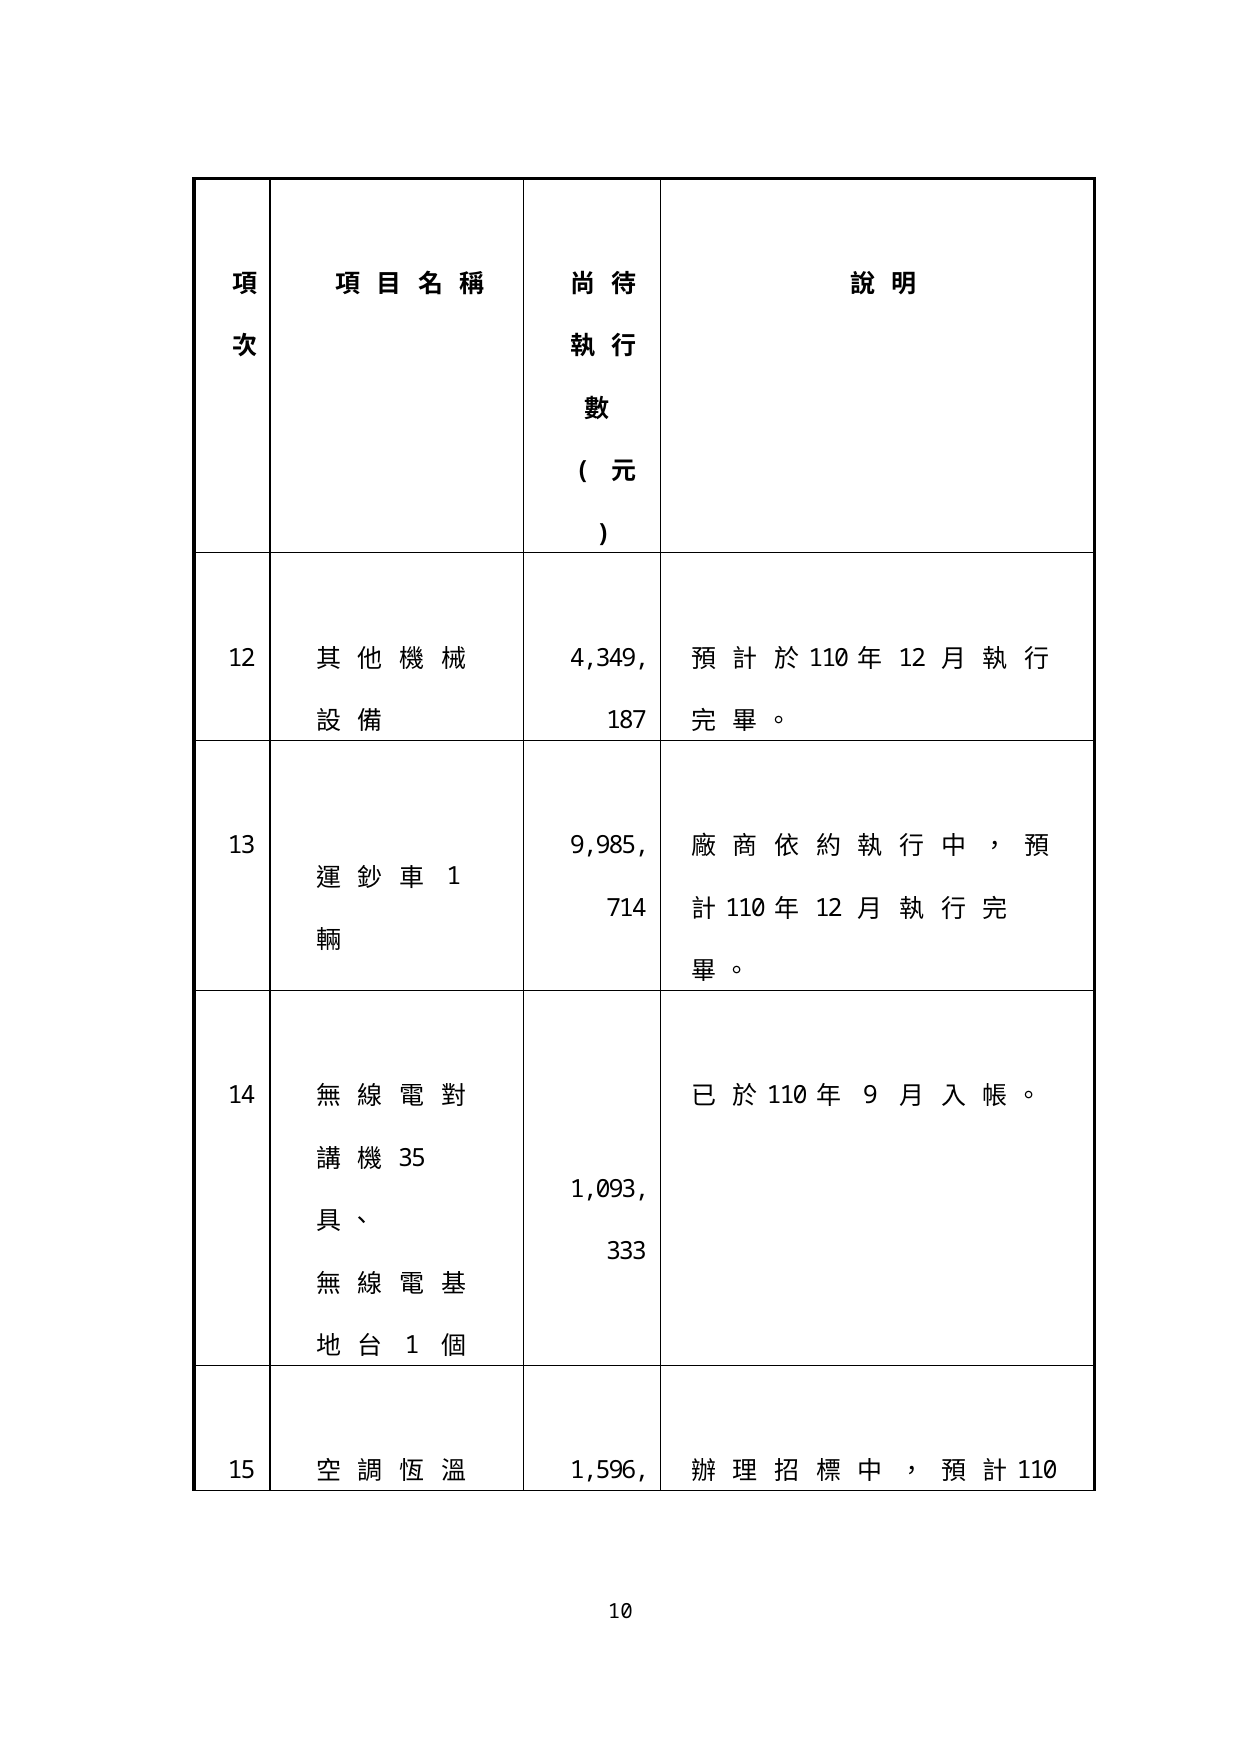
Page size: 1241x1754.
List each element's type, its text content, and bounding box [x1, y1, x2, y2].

table_cell 13 [196, 741, 269, 990]
table_cell 辦理招標中，預計110 [661, 1366, 1093, 1490]
table_cell 15 [196, 1366, 269, 1490]
table_cell 14 [196, 991, 269, 1365]
table_cell 空調恆溫 [271, 1366, 523, 1490]
table_cell 預計於110年12月執行完畢。 [661, 553, 1093, 740]
table_cell 廠商依約執行中，預計110年12月執行完畢。 [661, 741, 1093, 990]
table_header 項目名稱 [271, 180, 523, 552]
table_cell 1,093,333 [524, 991, 660, 1365]
table_header 說明 [661, 180, 1093, 552]
table_cell 無線電對講機35具、 無線電基地台1個 [271, 991, 523, 1365]
table_header 項次 [196, 180, 269, 552]
table_cell 9,985,714 [524, 741, 660, 990]
table_cell 已於110年9月入帳。 [661, 991, 1093, 1365]
table_cell 12 [196, 553, 269, 740]
table_header 尚待執行數(元) [524, 180, 660, 552]
table_cell 4,349,187 [524, 553, 660, 740]
table_cell 1,596, [524, 1366, 660, 1490]
table_cell 其他機械設備 [271, 553, 523, 740]
table_cell 運鈔車1輛 [271, 741, 523, 990]
